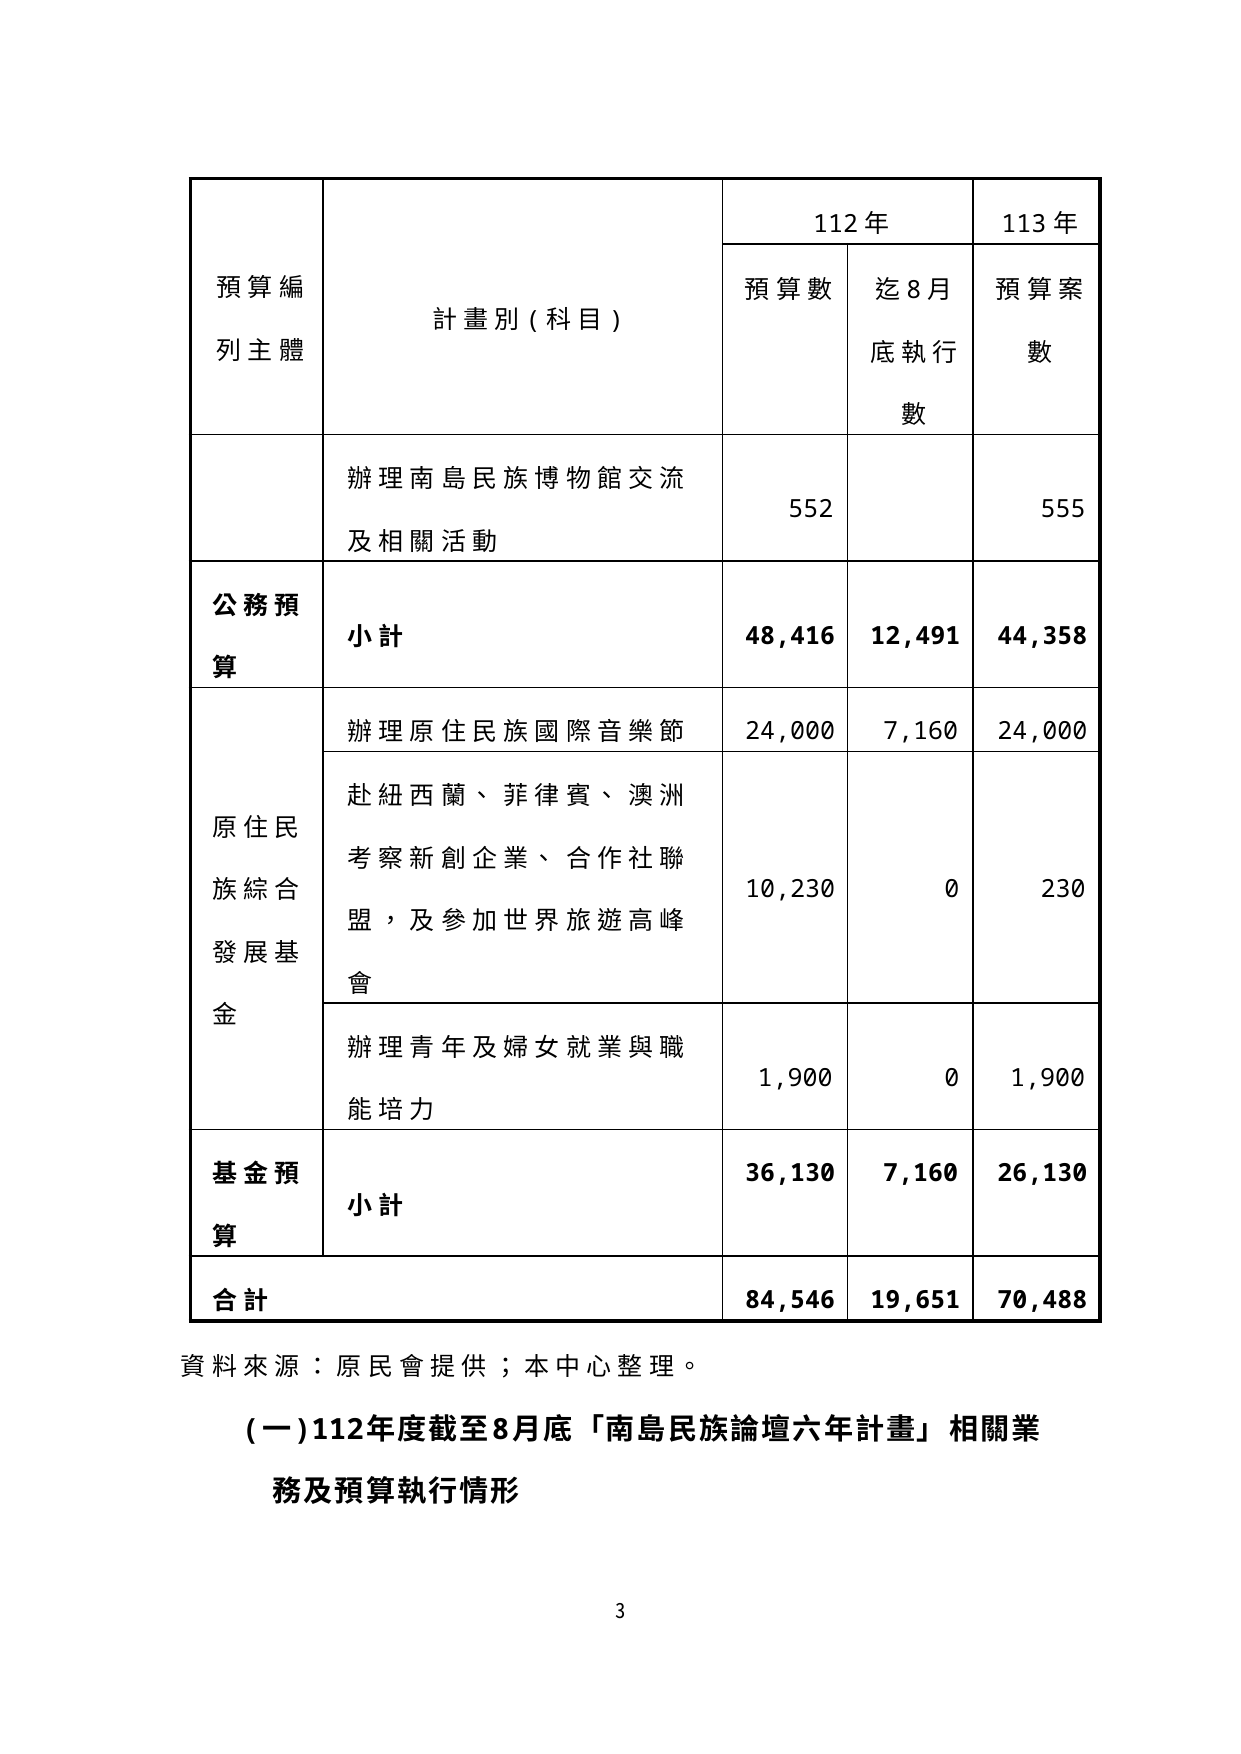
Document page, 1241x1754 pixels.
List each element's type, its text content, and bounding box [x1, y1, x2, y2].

text 資料來源：原民會提供；本中心整理。 [177, 1322, 1063, 1385]
table_cell 36,130 [723, 1130, 847, 1255]
table_header 計畫別(科目) [324, 180, 722, 433]
table_cell 赴紐西蘭、菲律賓、澳洲考察新創企業、合作社聯盟，及參加世界旅遊高峰會 [324, 752, 722, 1002]
table_cell 24,000 [723, 688, 847, 751]
table_cell 44,358 [974, 562, 1098, 687]
table_cell 552 [723, 435, 847, 560]
table_cell 24,000 [974, 688, 1098, 751]
table_header 113年 [974, 180, 1098, 243]
table_cell 19,651 [848, 1257, 972, 1319]
table_cell 預算案數 [974, 245, 1098, 433]
table_cell 26,130 [974, 1130, 1098, 1255]
text (一)112年度截至8月底「南島民族論壇六年計畫」相關業務及預算執行情形 [236, 1385, 1063, 1510]
table_cell 555 [974, 435, 1098, 560]
table_header 預算編列主體 [192, 180, 322, 433]
table_cell 84,546 [723, 1257, 847, 1319]
table_cell 0 [848, 752, 972, 1002]
table_cell 0 [848, 1004, 972, 1129]
table_cell 1,900 [723, 1004, 847, 1129]
table_cell [192, 435, 322, 560]
table_cell 辦理青年及婦女就業與職能培力 [324, 1004, 722, 1129]
table_cell 辦理南島民族博物館交流及相關活動 [324, 435, 722, 560]
table_cell 小計 [324, 562, 722, 687]
table_cell 70,488 [974, 1257, 1098, 1319]
table_cell 12,491 [848, 562, 972, 687]
table_cell 小計 [324, 1130, 722, 1255]
table_cell 迄8月底執行數 [848, 245, 972, 433]
table_cell 1,900 [974, 1004, 1098, 1129]
table_cell 辦理原住民族國際音樂節 [324, 688, 722, 751]
table_cell 48,416 [723, 562, 847, 687]
table_cell 原住民族綜合發展基金 [192, 688, 322, 1129]
table_cell 10,230 [723, 752, 847, 1002]
table_cell 公務預算 [192, 562, 322, 687]
table_cell 230 [974, 752, 1098, 1002]
table_cell 7,160 [848, 1130, 972, 1255]
table_cell 7,160 [848, 688, 972, 751]
table_header 112年 [723, 180, 972, 243]
table_cell 合計 [192, 1257, 722, 1319]
table_cell [848, 435, 972, 560]
table_cell 預算數 [723, 245, 847, 433]
table_cell 基金預算 [192, 1130, 322, 1255]
